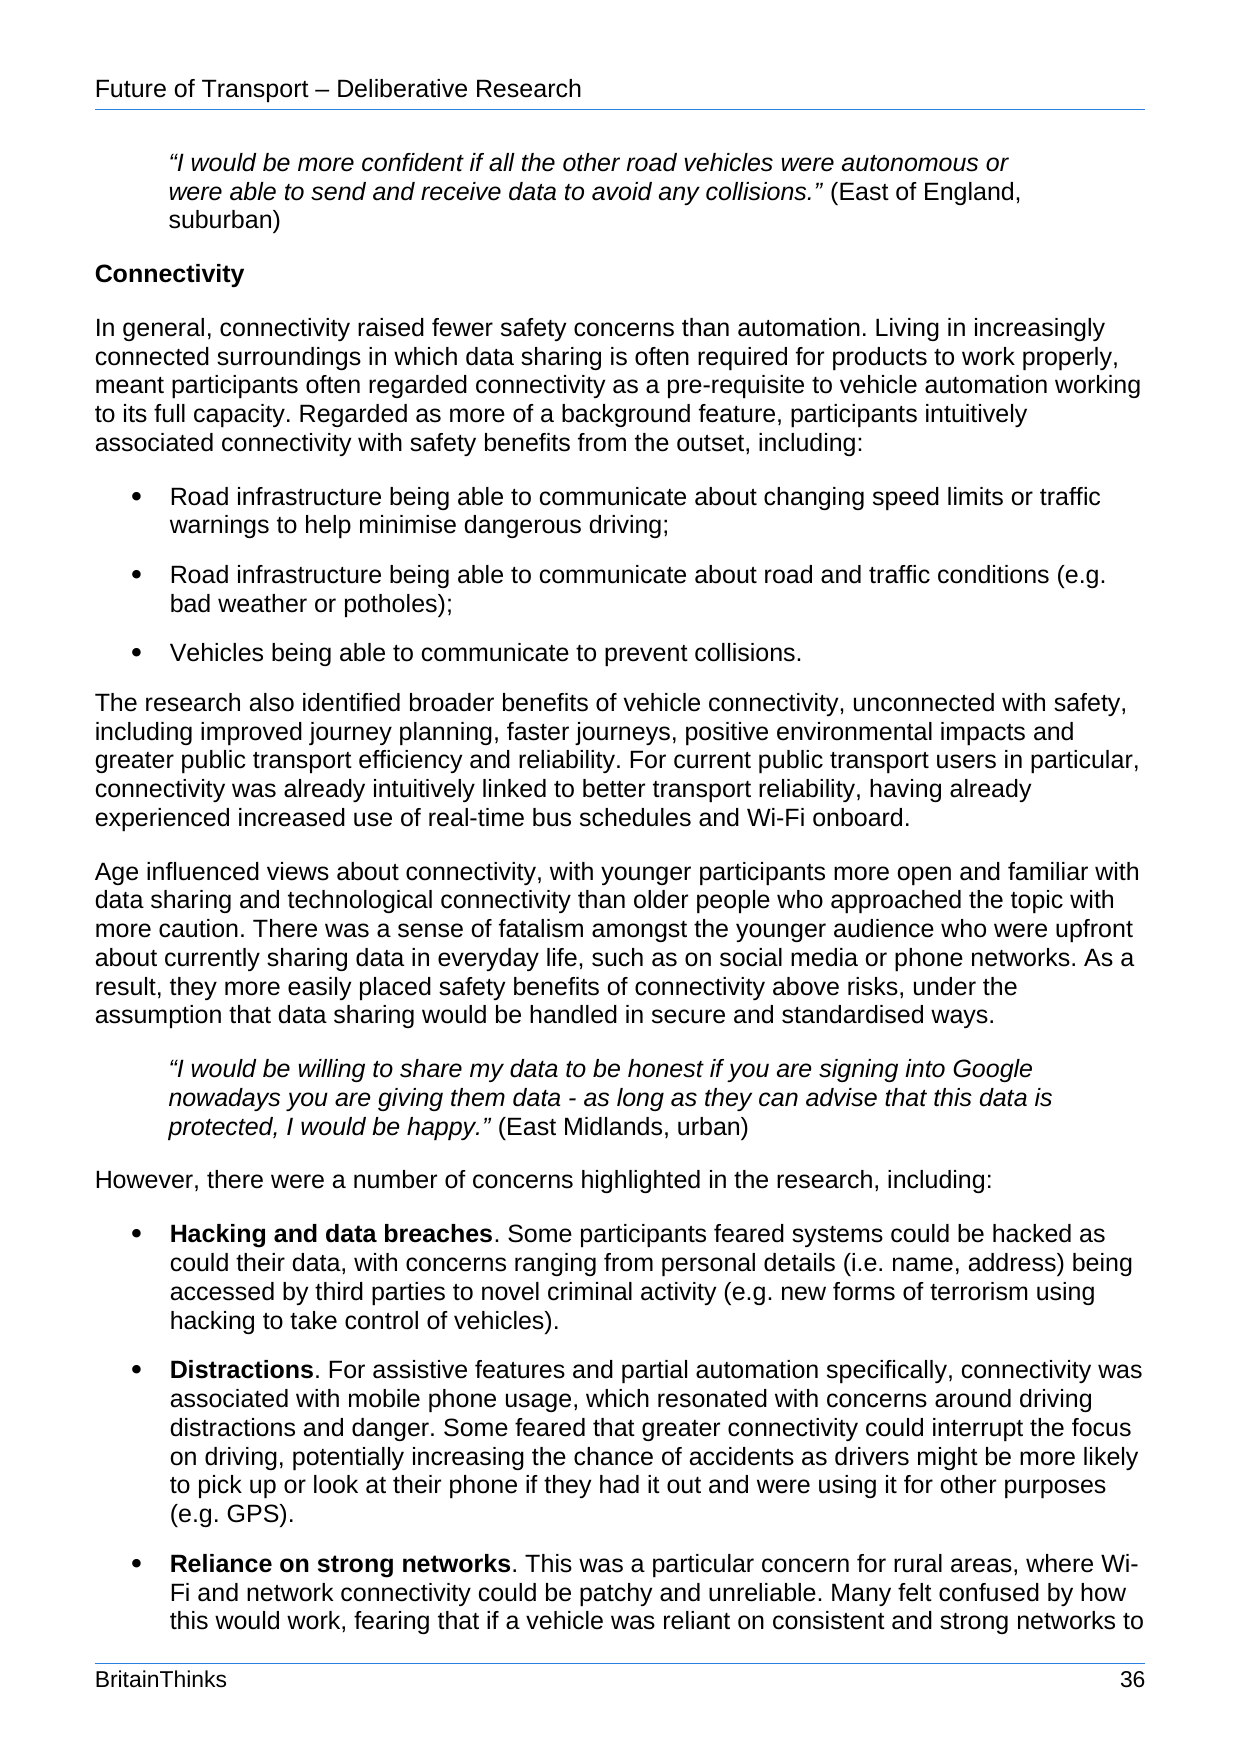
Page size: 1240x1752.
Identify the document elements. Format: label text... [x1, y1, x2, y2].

list Vehicles being able to communicate to prevent collisions. [132, 638, 1145, 667]
text The research also identified broader benefits of vehicle connectivity, unconnected with safety, including improved journey planning, faster journeys, positive environmental impacts and greater public transport efficiency and reliability. For current public transport users in particular, connectivity was already intuitively linked to better transport reliability, having already experienced increased use of real-time bus schedules and Wi-Fi onboard. [94, 688, 1145, 832]
text “I would be more confident if all the other road vehicles were autonomous or were able to send and receive data to avoid any collisions.” (East of England, suburban) [168, 148, 1071, 234]
list Road infrastructure being able to communicate about changing speed limits or traffic warnings to help minimise dangerous driving; [132, 481, 1145, 539]
text However, there were a number of concerns highlighted in the research, including: [94, 1166, 1145, 1194]
text “I would be willing to share my data to be honest if you are signing into Google nowadays you are giving them data - as long as they can advise that this data is protected, I would be happy.” (East Midlands, urban) [168, 1054, 1071, 1141]
list Road infrastructure being able to communicate about road and traffic conditions (e.g. bad weather or potholes); [132, 560, 1145, 617]
text Connectivity [94, 259, 1145, 288]
list Distractions. For assistive features and partial automation specifically, connectivity was associated with mobile phone usage, which resonated with concerns around driving distractions and danger. Some feared that greater connectivity could interrupt the focus on driving, potentially increasing the chance of accidents as drivers might be more likely to pick up or look at their phone if they had it out and were using it for other purposes (e.g. GPS). [132, 1355, 1145, 1528]
text In general, connectivity raised fewer safety concerns than automation. Living in increasingly connected surroundings in which data sharing is often required for products to work properly, meant participants often regarded connectivity as a pre-requisite to vehicle automation working to its full capacity. Regarded as more of a background feature, participants intuitively associated connectivity with safety benefits from the outset, including: [94, 313, 1145, 456]
list Reliance on strong networks. This was a particular concern for rural areas, where Wi-Fi and network connectivity could be patchy and unreliable. Many felt confused by how this would work, fearing that if a vehicle was reliant on consistent and strong networks to [132, 1549, 1145, 1635]
text Age influenced views about connectivity, with younger participants more open and familiar with data sharing and technological connectivity than older people who approached the topic with more caution. There was a sense of fatalism amongst the younger audience who were upfront about currently sharing data in everyday life, such as on social media or phone networks. As a result, they more easily placed safety benefits of connectivity above risks, under the assumption that data sharing would be handled in secure and standardised ways. [94, 857, 1145, 1029]
list Hacking and data breaches. Some participants feared systems could be hacked as could their data, with concerns ranging from personal details (i.e. name, address) being accessed by third parties to novel criminal activity (e.g. new forms of terrorism using hacking to take control of vehicles). [132, 1219, 1145, 1334]
